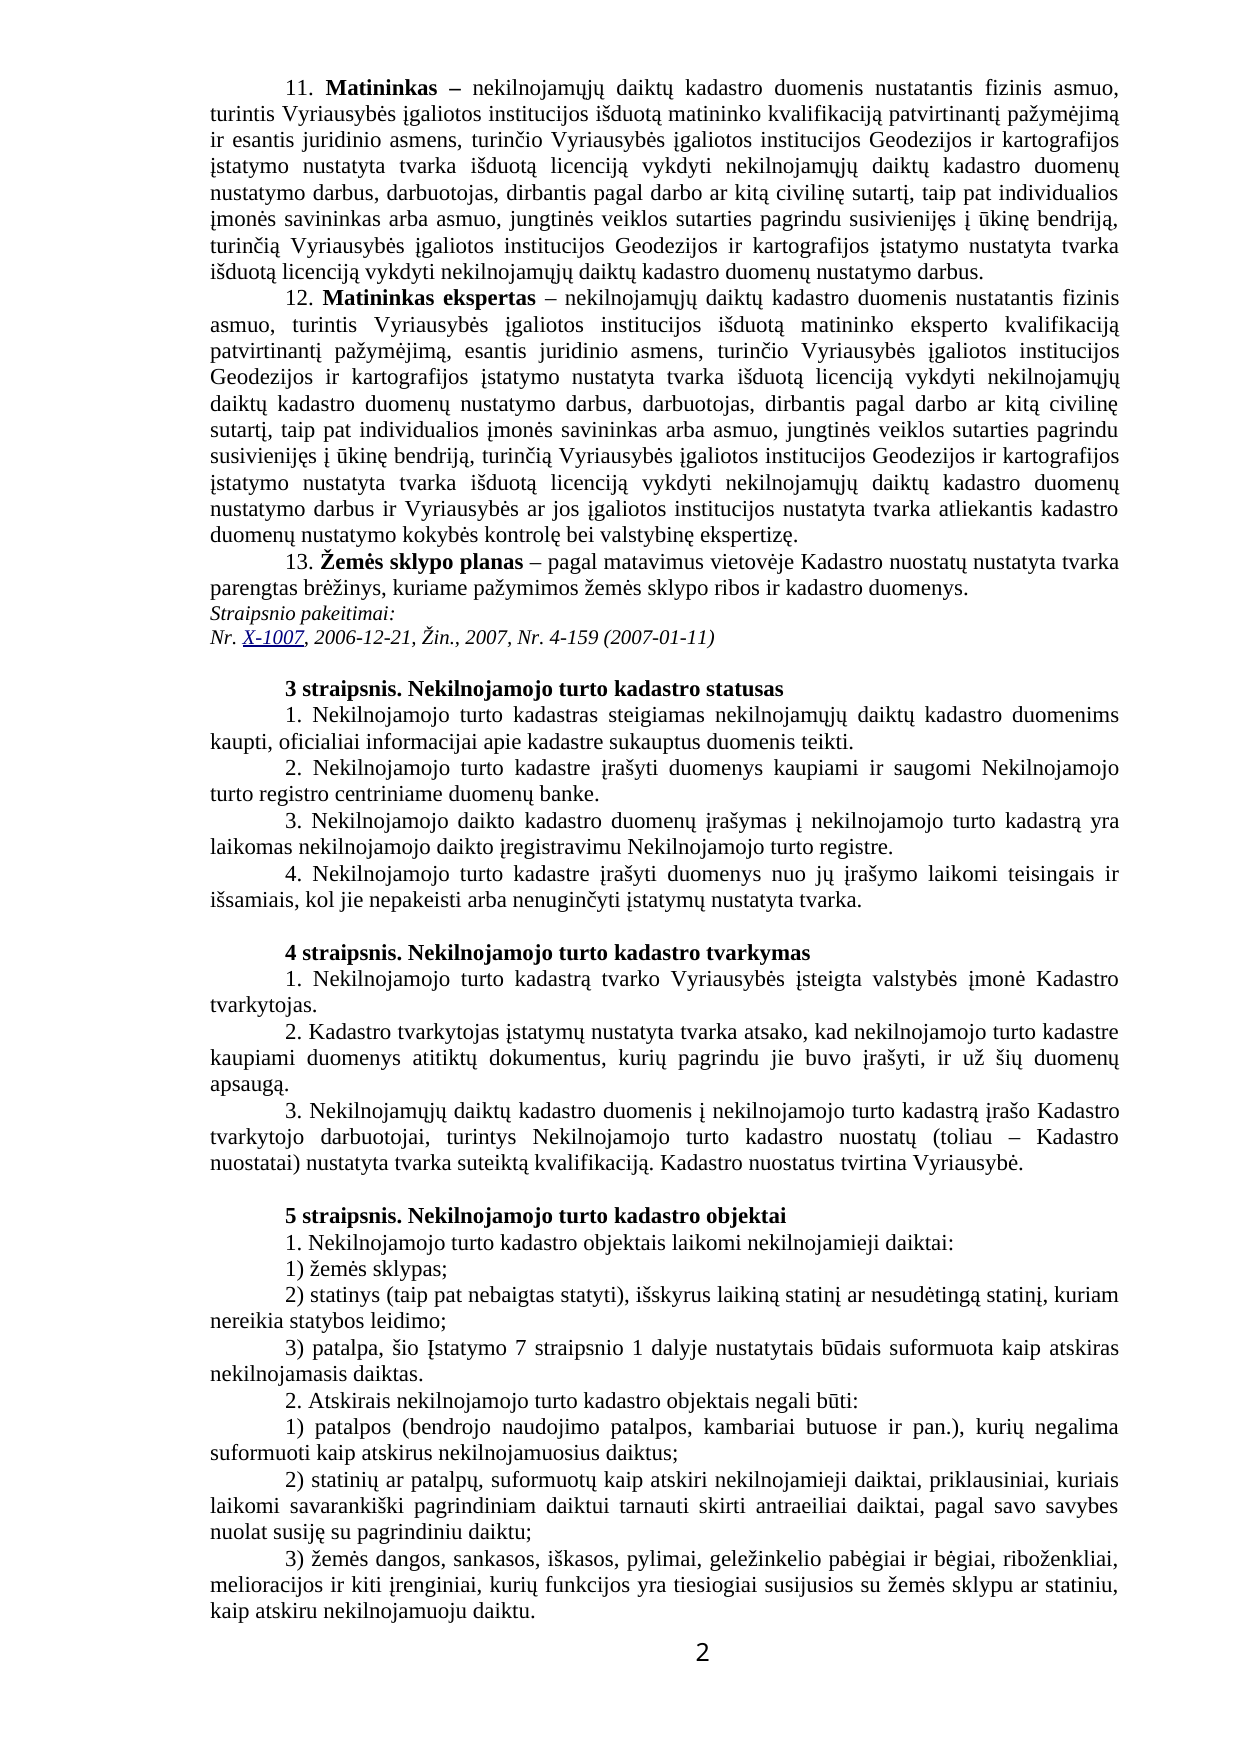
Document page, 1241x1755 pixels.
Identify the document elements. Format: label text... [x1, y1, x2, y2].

text 5 straipsnis. Nekilnojamojo turto kadastro objektai [210, 1202, 1120, 1228]
text 1. Nekilnojamojo turto kadastras steigiamas nekilnojamųjų daiktų kadastro duomenims kaupti, oficialiai informacijai apie kadastre sukauptus duomenis teikti. [210, 701, 1120, 754]
text 13. Žemės sklypo planas – pagal matavimus vietovėje Kadastro nuostatų nustatyta tvarka parengtas brėžinys, kuriame pažymimos žemės sklypo ribos ir kadastro duomenys. [210, 548, 1120, 601]
text 11. Matininkas – nekilnojamųjų daiktų kadastro duomenis nustatantis fizinis asmuo, turintis Vyriausybės įgaliotos institucijos išduotą matininko kvalifikaciją patvirtinantį pažymėjimą ir esantis juridinio asmens, turinčio Vyriausybės įgaliotos institucijos Geodezijos ir kartografijos įstatymo nustatyta tvarka išduotą licenciją vykdyti nekilnojamųjų daiktų kadastro duomenų nustatymo darbus, darbuotojas, dirbantis pagal darbo ar kitą civilinę sutartį, taip pat individualios įmonės savininkas arba asmuo, jungtinės veiklos sutarties pagrindu susivienijęs į ūkinę bendriją, turinčią Vyriausybės įgaliotos institucijos Geodezijos ir kartografijos įstatymo nustatyta tvarka išduotą licenciją vykdyti nekilnojamųjų daiktų kadastro duomenų nustatymo darbus. [210, 73, 1120, 284]
text 4 straipsnis. Nekilnojamojo turto kadastro tvarkymas [210, 939, 1120, 965]
text 3. Nekilnojamųjų daiktų kadastro duomenis į nekilnojamojo turto kadastrą įrašo Kadastro tvarkytojo darbuotojai, turintys Nekilnojamojo turto kadastro nuostatų (toliau – Kadastro nuostatai) nustatyta tvarka suteiktą kvalifikaciją. Kadastro nuostatus tvirtina Vyriausybė. [210, 1097, 1120, 1176]
text 2. Atskirais nekilnojamojo turto kadastro objektais negali būti: [210, 1387, 1120, 1413]
text 3. Nekilnojamojo daikto kadastro duomenų įrašymas į nekilnojamojo turto kadastrą yra laikomas nekilnojamojo daikto įregistravimu Nekilnojamojo turto registre. [210, 807, 1120, 859]
text Nr. X-1007, 2006-12-21, Žin., 2007, Nr. 4-159 (2007-01-11) [210, 625, 1120, 649]
text 2) statinys (taip pat nebaigtas statyti), išskyrus laikiną statinį ar nesudėtingą statinį, kuriam nereikia statybos leidimo; [210, 1281, 1120, 1334]
text 1) žemės sklypas; [210, 1255, 1120, 1281]
text Straipsnio pakeitimai: [210, 601, 1120, 625]
text 1) patalpos (bendrojo naudojimo patalpos, kambariai butuose ir pan.), kurių negalima suformuoti kaip atskirus nekilnojamuosius daiktus; [210, 1413, 1120, 1466]
text 4. Nekilnojamojo turto kadastre įrašyti duomenys nuo jų įrašymo laikomi teisingais ir išsamiais, kol jie nepakeisti arba nenuginčyti įstatymų nustatyta tvarka. [210, 859, 1120, 912]
text 2) statinių ar patalpų, suformuotų kaip atskiri nekilnojamieji daiktai, priklausiniai, kuriais laikomi savarankiški pagrindiniam daiktui tarnauti skirti antraeiliai daiktai, pagal savo savybes nuolat susiję su pagrindiniu daiktu; [210, 1466, 1120, 1545]
text 2. Kadastro tvarkytojas įstatymų nustatyta tvarka atsako, kad nekilnojamojo turto kadastre kaupiami duomenys atitiktų dokumentus, kurių pagrindu jie buvo įrašyti, ir už šių duomenų apsaugą. [210, 1018, 1120, 1097]
text 3) patalpa, šio Įstatymo 7 straipsnio 1 dalyje nustatytais būdais suformuota kaip atskiras nekilnojamasis daiktas. [210, 1334, 1120, 1387]
text 2. Nekilnojamojo turto kadastre įrašyti duomenys kaupiami ir saugomi Nekilnojamojo turto registro centriniame duomenų banke. [210, 754, 1120, 807]
text 3 straipsnis. Nekilnojamojo turto kadastro statusas [210, 675, 1120, 701]
text 3) žemės dangos, sankasos, iškasos, pylimai, geležinkelio pabėgiai ir bėgiai, riboženkliai, melioracijos ir kiti įrenginiai, kurių funkcijos yra tiesiogiai susijusios su žemės sklypu ar statiniu, kaip atskiru nekilnojamuoju daiktu. [210, 1545, 1120, 1624]
text 1. Nekilnojamojo turto kadastrą tvarko Vyriausybės įsteigta valstybės įmonė Kadastro tvarkytojas. [210, 965, 1120, 1018]
text 1. Nekilnojamojo turto kadastro objektais laikomi nekilnojamieji daiktai: [210, 1228, 1120, 1255]
text 12. Matininkas ekspertas – nekilnojamųjų daiktų kadastro duomenis nustatantis fizinis asmuo, turintis Vyriausybės įgaliotos institucijos išduotą matininko eksperto kvalifikaciją patvirtinantį pažymėjimą, esantis juridinio asmens, turinčio Vyriausybės įgaliotos institucijos Geodezijos ir kartografijos įstatymo nustatyta tvarka išduotą licenciją vykdyti nekilnojamųjų daiktų kadastro duomenų nustatymo darbus, darbuotojas, dirbantis pagal darbo ar kitą civilinę sutartį, taip pat individualios įmonės savininkas arba asmuo, jungtinės veiklos sutarties pagrindu susivienijęs į ūkinę bendriją, turinčią Vyriausybės įgaliotos institucijos Geodezijos ir kartografijos įstatymo nustatyta tvarka išduotą licenciją vykdyti nekilnojamųjų daiktų kadastro duomenų nustatymo darbus ir Vyriausybės ar jos įgaliotos institucijos nustatyta tvarka atliekantis kadastro duomenų nustatymo kokybės kontrolę bei valstybinę ekspertizę. [210, 284, 1120, 548]
